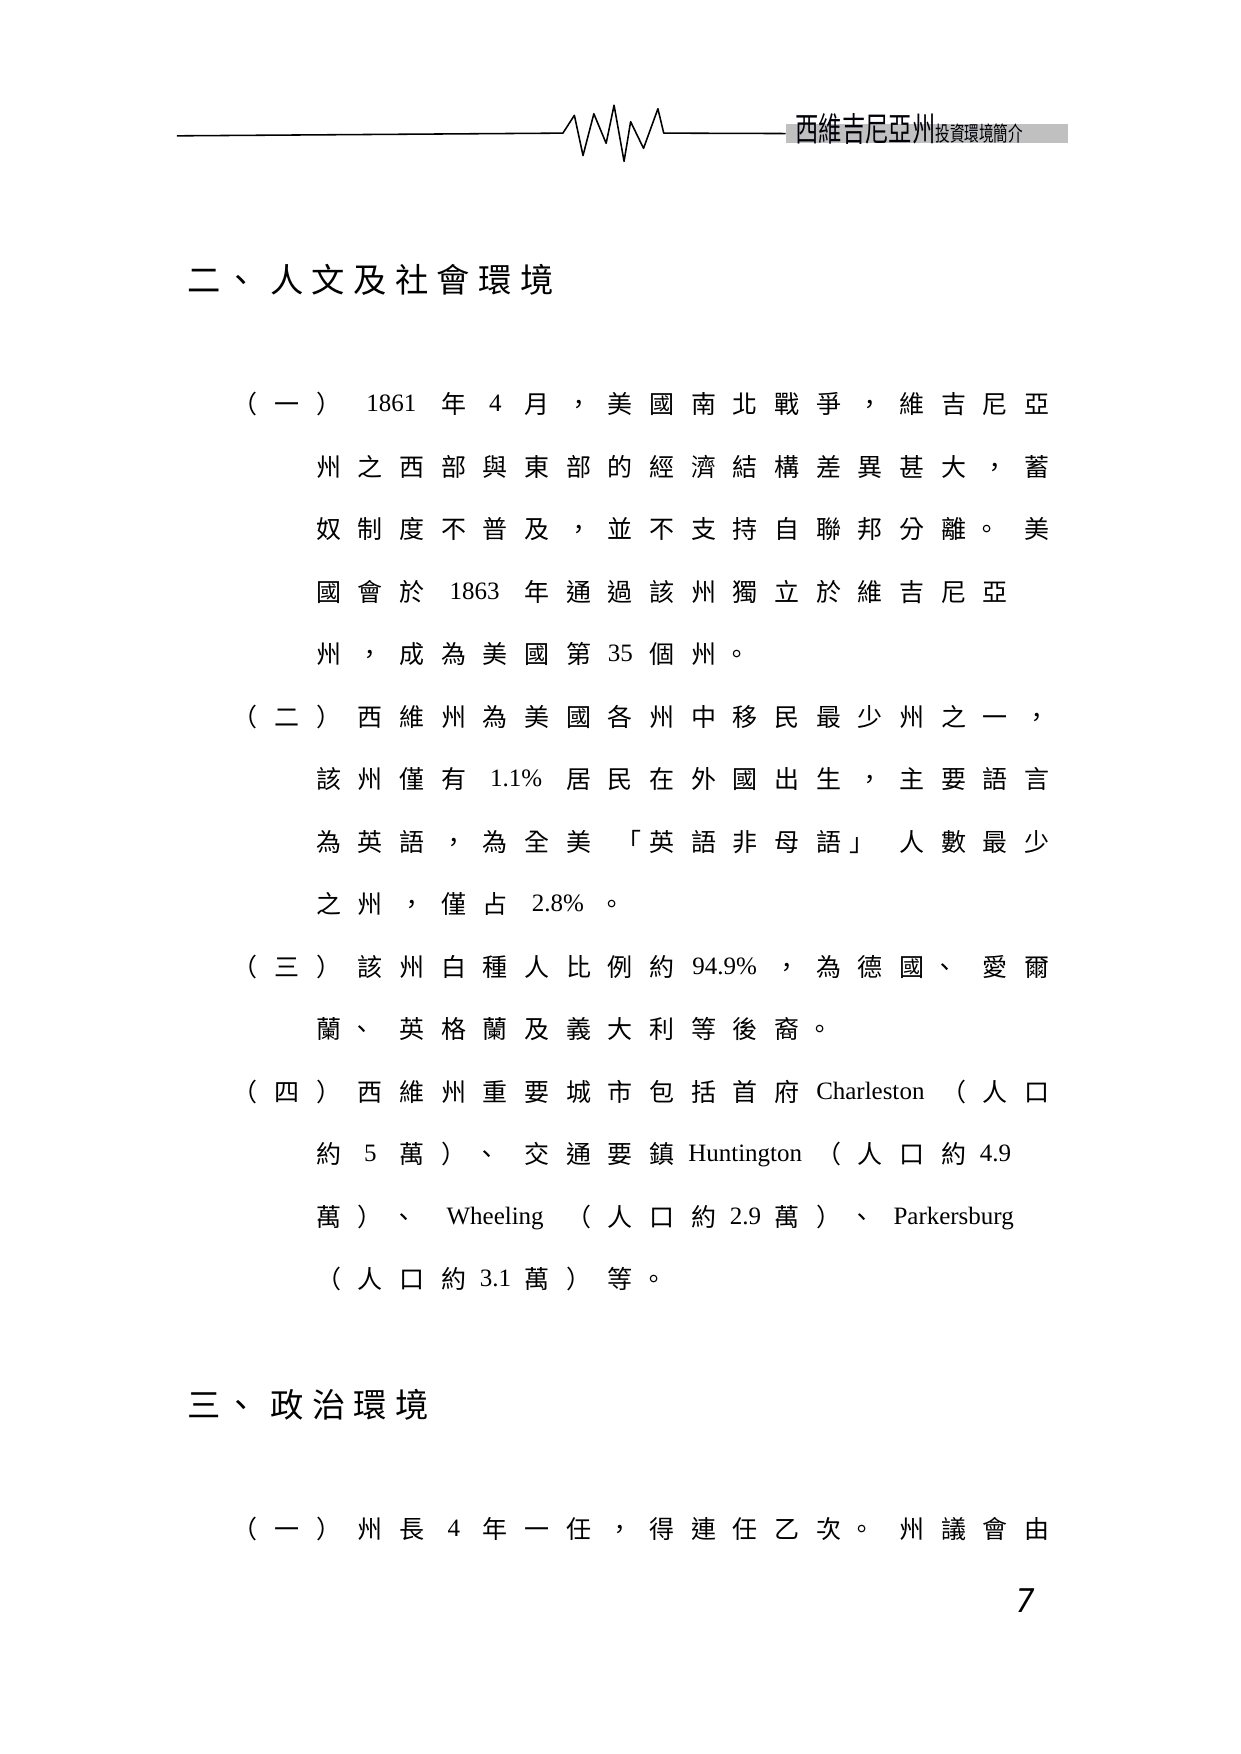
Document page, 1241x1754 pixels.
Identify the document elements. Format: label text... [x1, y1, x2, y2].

text （二）西維州為美國各州中移民最少州之一，該州僅有1.1%居民在外國出生，主要語言為英語，為全美「英語非母語」人數最少之州，僅占2.8%。 [207, 674, 1058, 924]
text （一）1861年4月，美國南北戰爭，維吉尼亞州之西部與東部的經濟結構差異甚大，蓄奴制度不普及，並不支持自聯邦分離。美國會於1863年通過該州獨立於維吉尼亞州，成為美國第35個州。 [207, 361, 1058, 674]
text （三）該州白種人比例約94.9%，為德國、愛爾蘭、英格蘭及義大利等後裔。 [207, 924, 1058, 1049]
text 三、政治環境 [183, 1361, 1058, 1424]
text 二、人文及社會環境 [183, 236, 1058, 299]
text （四）西維州重要城市包括首府Charleston（人口約5萬）、交通要鎮Huntington（人口約4.9萬）、Wheeling（人口約2.9萬）、Parkersburg（人口約3.1萬）等。 [207, 1049, 1058, 1299]
text （一）州長4年一任，得連任乙次。州議會由 [207, 1486, 1058, 1549]
